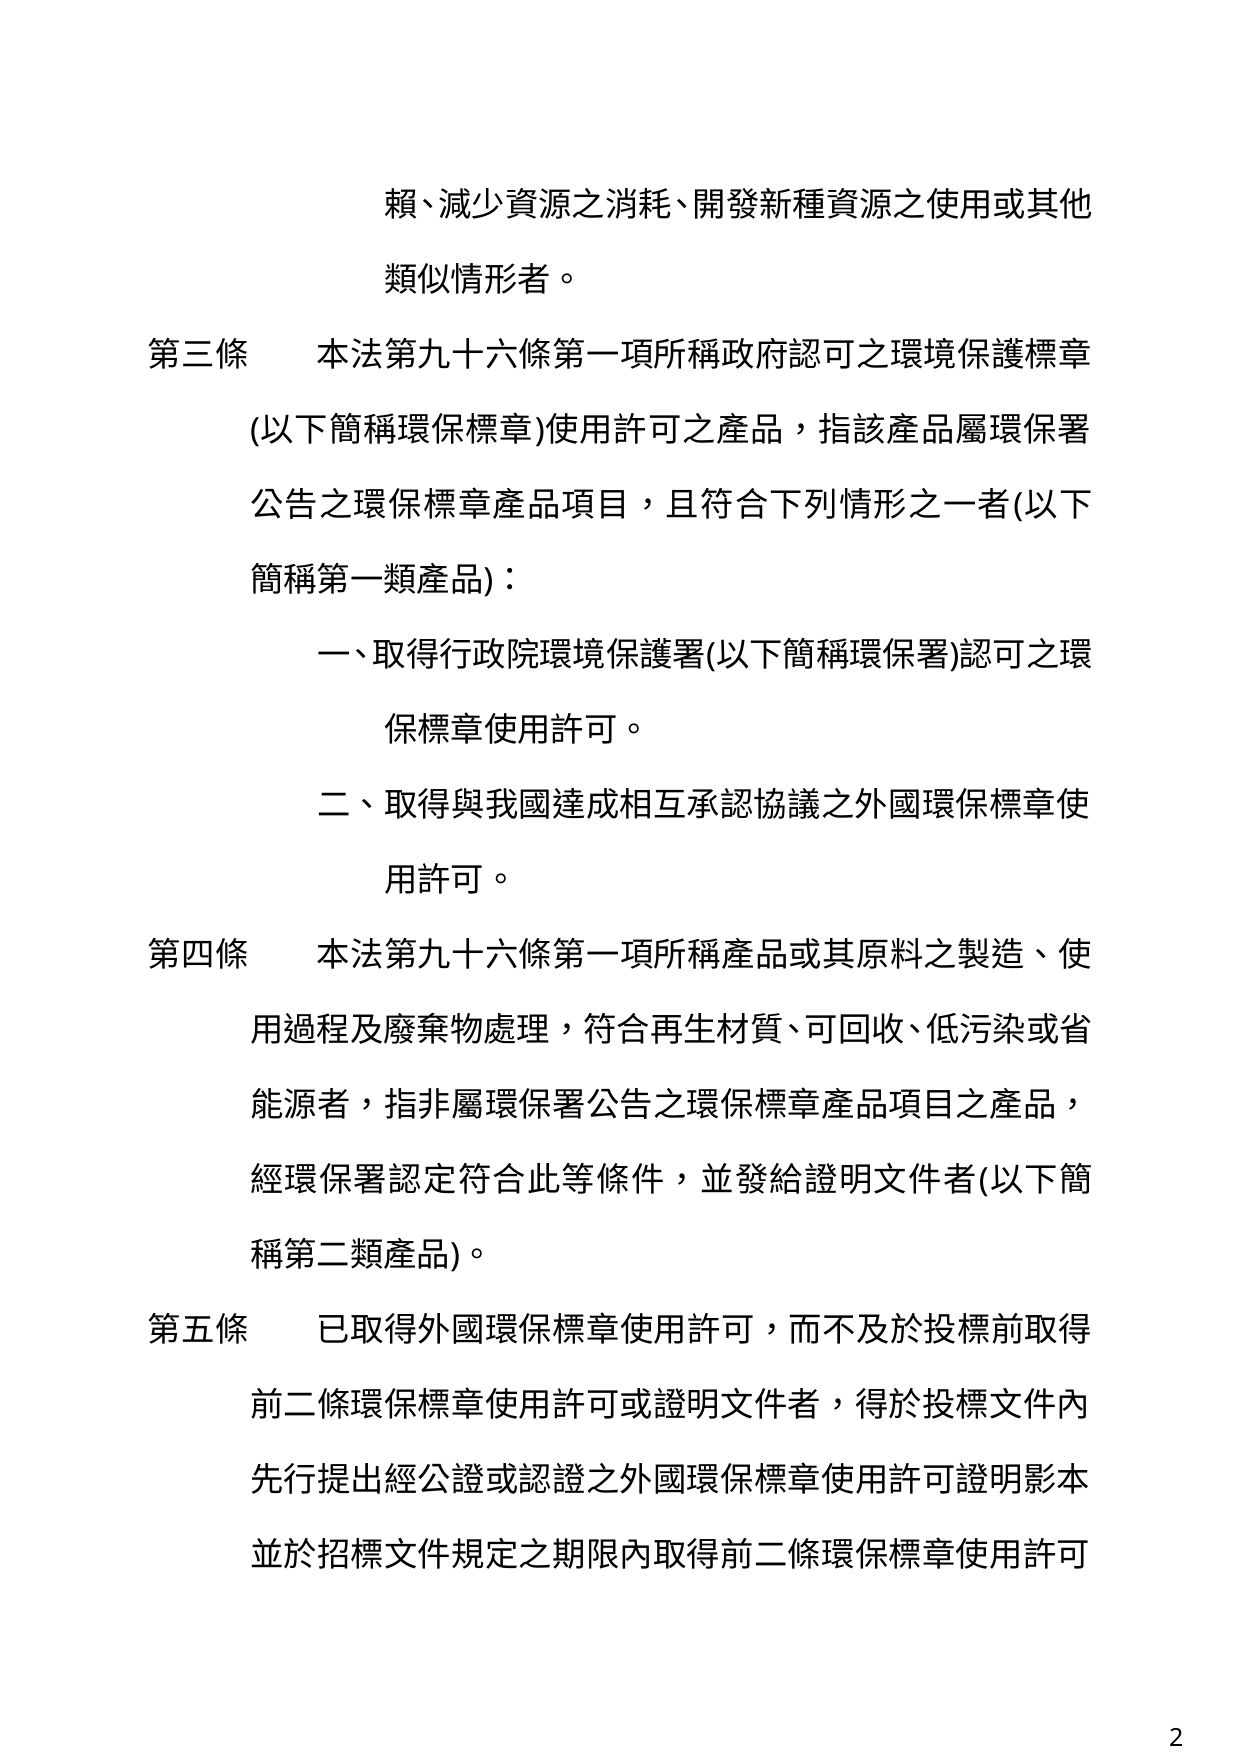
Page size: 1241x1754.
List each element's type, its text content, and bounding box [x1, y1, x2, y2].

text 第五條 已取得外國環保標章使用許可，而不及於投標前取得前二條環保標章使用許可或證明文件者，得於投標文件內先行提出經公證或認證之外國環保標章使用許可證明影本，並於招標文件規定之期限內取得前二條環保標章使用許可或證明文件。 [148, 1289, 1092, 1589]
text 一、取得行政院環境保護署(以下簡稱環保署)認可之環保標章使用許可。 [317, 614, 1092, 764]
text 第三條 本法第九十六條第一項所稱政府認可之環境保護標章(以下簡稱環保標章)使用許可之產品，指該產品屬環保署公告之環保標章產品項目，且符合下列情形之一者(以下簡稱第一類產品)： [148, 314, 1092, 614]
text 賴、減少資源之消耗、開發新種資源之使用或其他類似情形者。 [317, 164, 1092, 314]
text 第四條 本法第九十六條第一項所稱產品或其原料之製造、使用過程及廢棄物處理，符合再生材質、可回收、低污染或省能源者，指非屬環保署公告之環保標章產品項目之產品，經環保署認定符合此等條件，並發給證明文件者(以下簡稱第二類產品)。 [148, 914, 1092, 1289]
text 二、取得與我國達成相互承認協議之外國環保標章使用許可。 [317, 764, 1092, 914]
